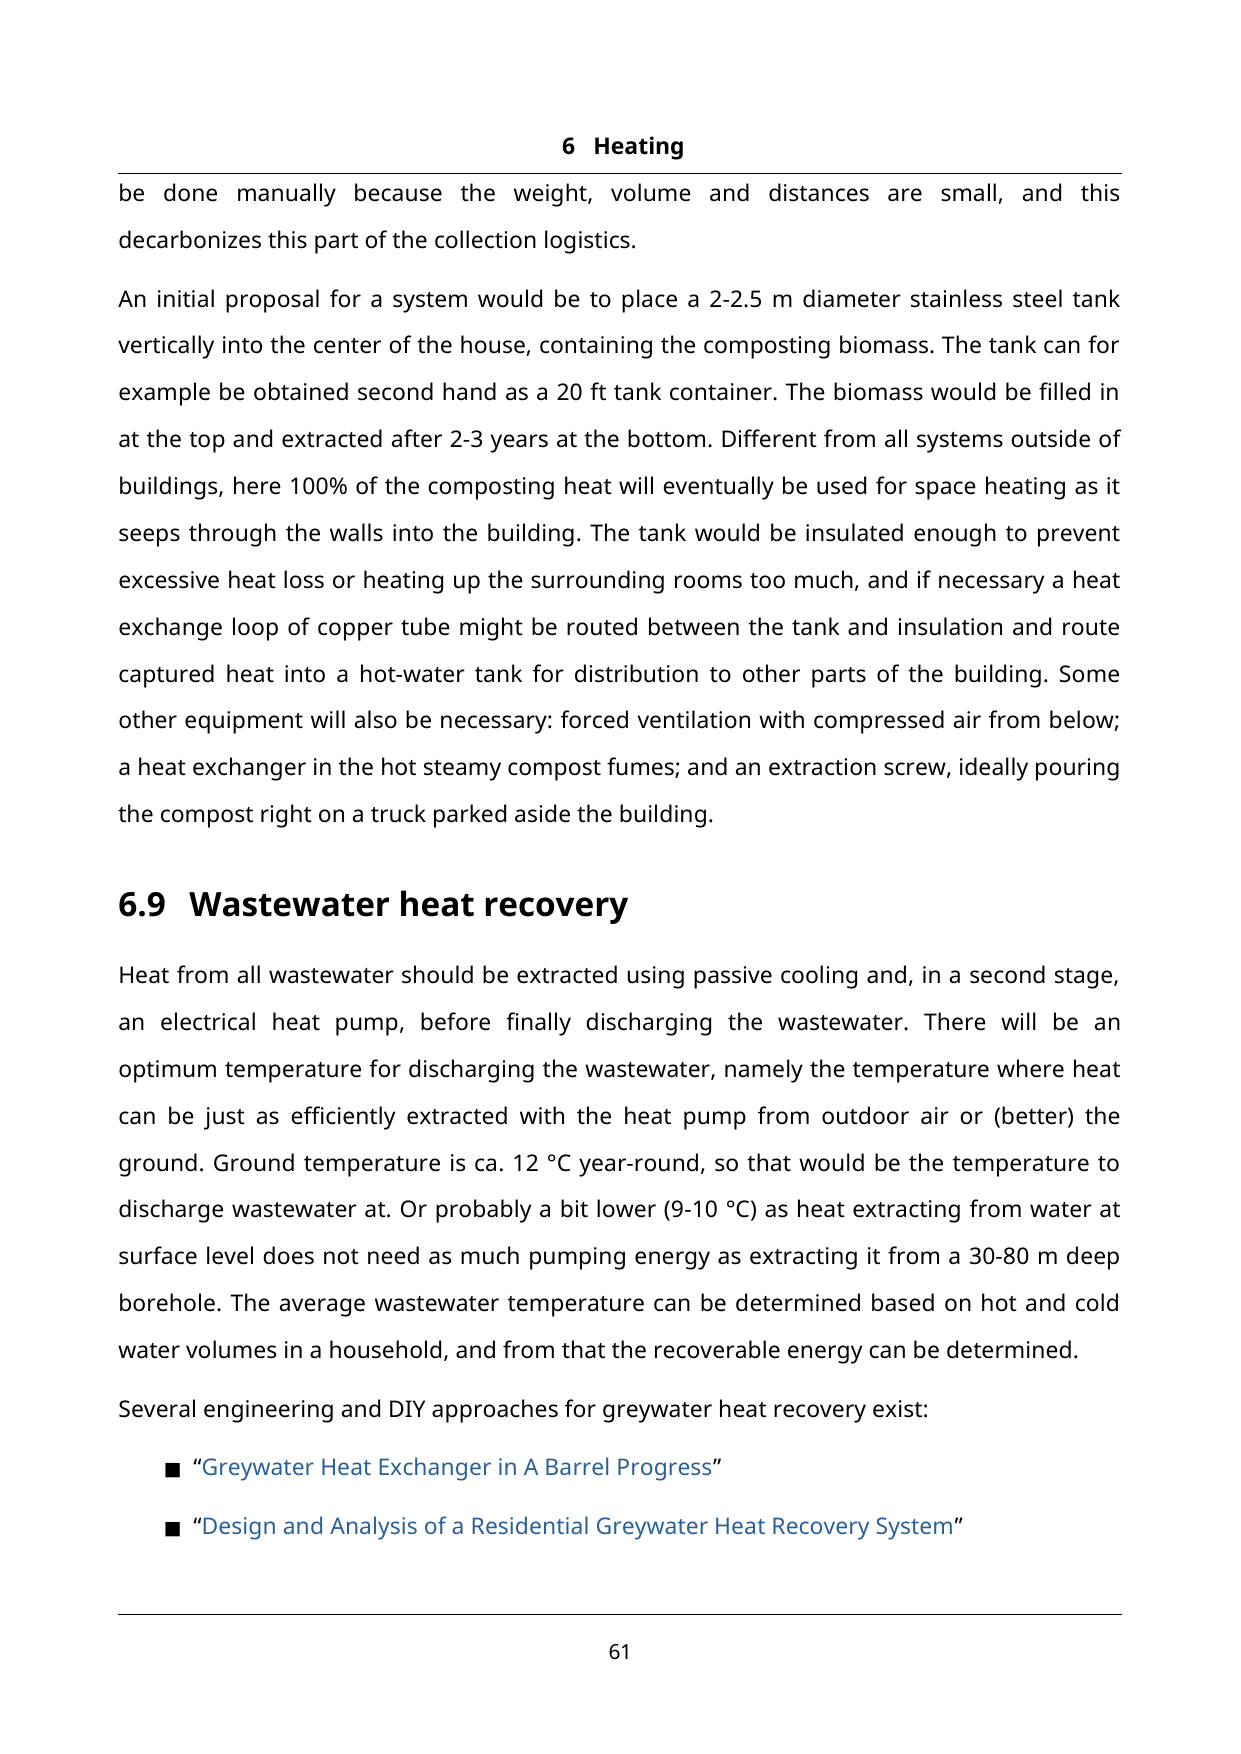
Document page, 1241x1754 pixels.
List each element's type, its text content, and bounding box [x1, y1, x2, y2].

list “Greywater Heat Exchanger in A Barrel Progress” [164, 1451, 1122, 1483]
text An initial proposal for a system would be to place a 2-2.5 m diameter stainless steel tank vertically into the center of the house, containing the composting biomass. The tank can for example be obtained second hand as a 20 ft tank container. The biomass would be filled in at the top and extracted after 2-3 years at the bottom. Different from all systems outside of buildings, here 100% of the composting heat will eventually be used for space heating as it seeps through the walls into the building. The tank would be insulated enough to prevent excessive heat loss or heating up the surrounding rooms too much, and if necessary a heat exchange loop of copper tube might be routed between the tank and insulation and route captured heat into a hot-water tank for distribution to other parts of the building. Some other equipment will also be necessary: forced ventilation with compressed air from below; a heat exchanger in the hot steamy compost fumes; and an extraction screw, ideally pouring the compost right on a truck parked aside the building. [118, 283, 1122, 829]
list “Design and Analysis of a Residential Greywater Heat Recovery System” [164, 1510, 1122, 1541]
text Heat from all wastewater should be extracted using passive cooling and, in a second stage, an electrical heat pump, before finally discharging the wastewater. There will be an optimum temperature for discharging the wastewater, namely the temperature where heat can be just as efficiently extracted with the heat pump from outdoor air or (better) the ground. Ground temperature is ca. 12 °C year-round, so that would be the temperature to discharge wastewater at. Or probably a bit lower (9-10 °C) as heat extracting from water at surface level does not need as much pumping energy as extracting it from a 30-80 m deep borehole. The average wastewater temperature can be determined based on hot and cold water volumes in a household, and from that the recoverable energy can be determined. [118, 959, 1122, 1365]
text be done manually because the weight, volume and distances are small, and this decarbonizes this part of the collection logistics. [118, 177, 1122, 255]
subtitle Wastewater heat recovery [118, 881, 1122, 926]
text Several engineering and DIY approaches for greywater heat recovery exist: [118, 1393, 1122, 1424]
